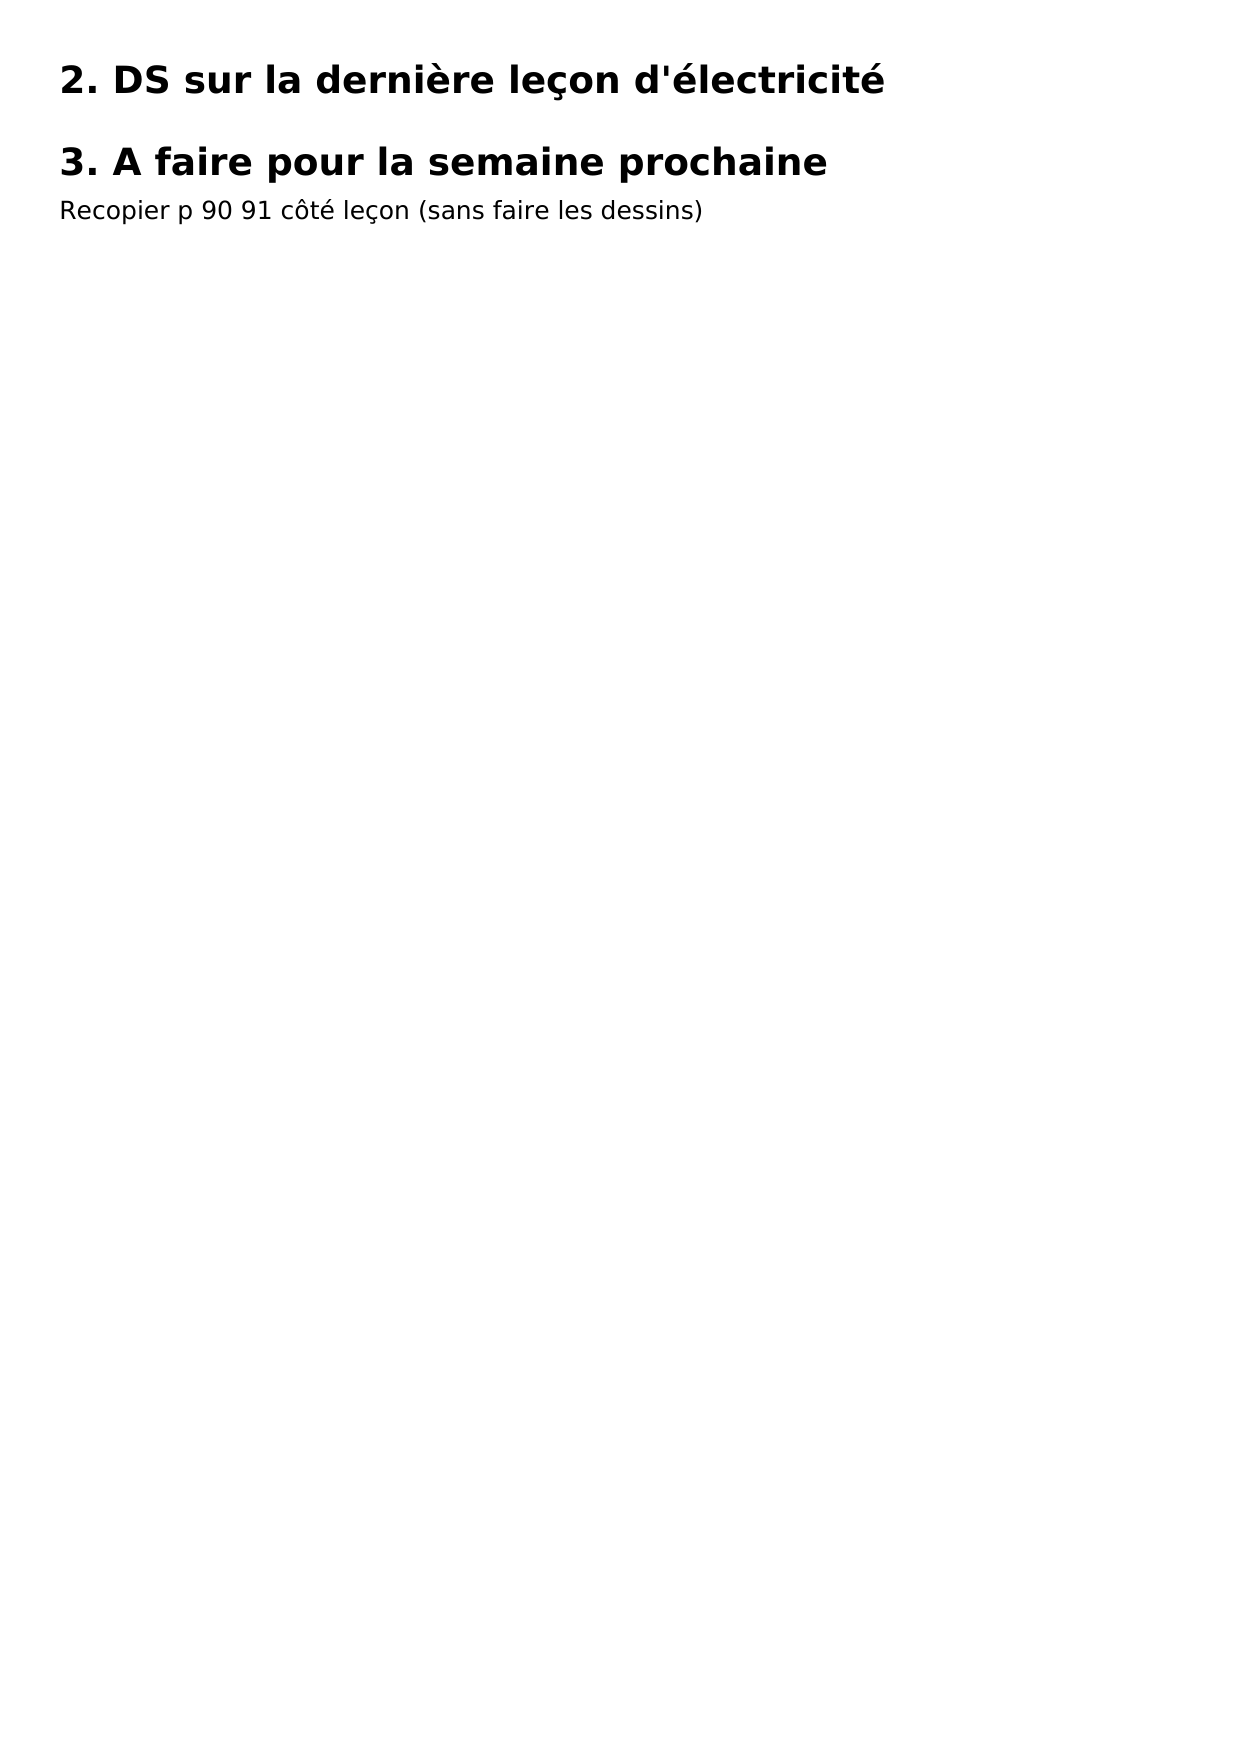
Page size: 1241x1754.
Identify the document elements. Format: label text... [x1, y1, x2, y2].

text Recopier p 90 91 côté leçon (sans faire les dessins) [59, 196, 1181, 226]
subtitle 3. A faire pour la semaine prochaine [59, 140, 1181, 184]
subtitle 2. DS sur la dernière leçon d'électricité [59, 59, 1181, 103]
